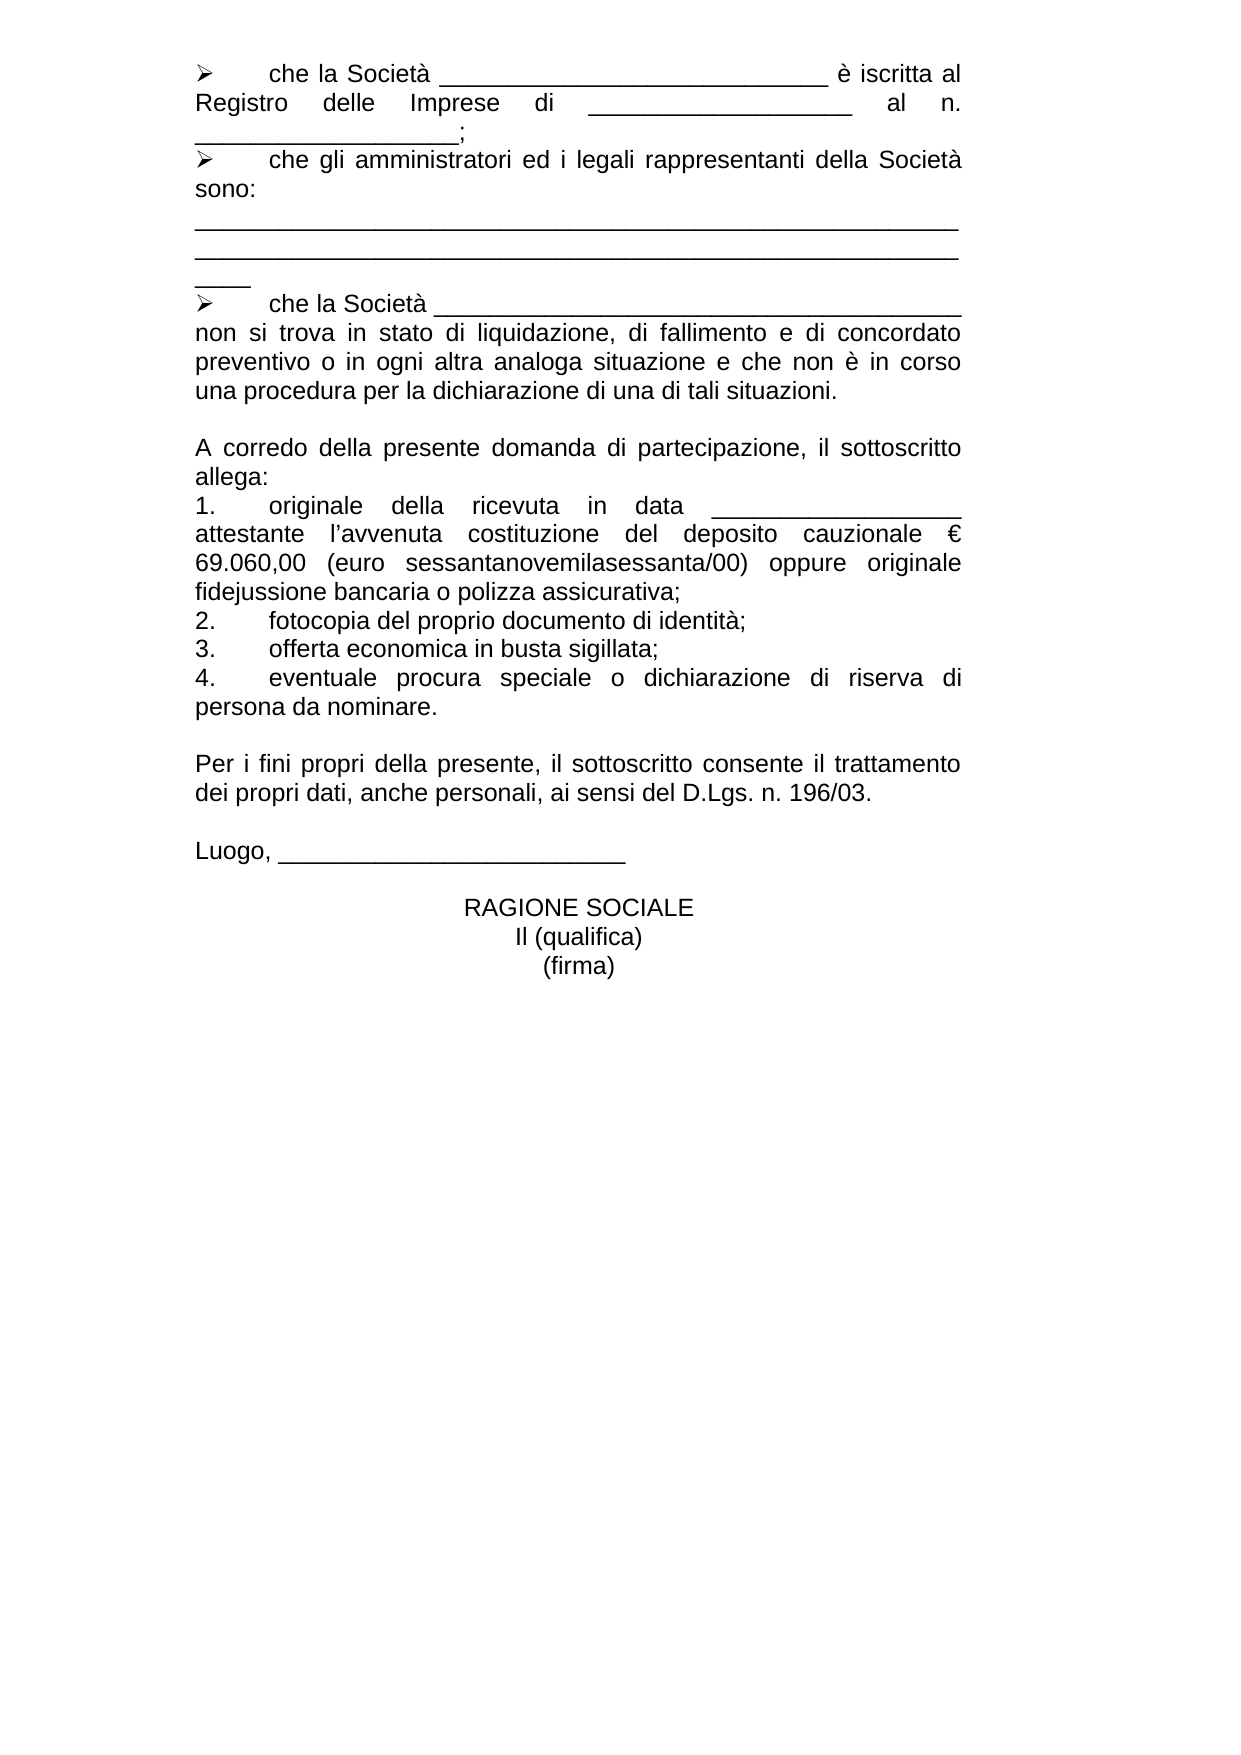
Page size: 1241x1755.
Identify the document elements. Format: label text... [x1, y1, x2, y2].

list fotocopia del proprio documento di identità; [195, 606, 963, 634]
list che gli amministratori ed i legali rappresentanti della Società sono: __________________________________________________________________________________________________________________ [195, 145, 963, 289]
list che la Società ____________________________ è iscritta al Registro delle Imprese di ___________________ al n. ___________________; [195, 59, 963, 145]
text Luogo, _________________________ [195, 836, 963, 864]
text (firma) [195, 951, 963, 979]
list originale della ricevuta in data __________________ attestante l’avvenuta costituzione del deposito cauzionale € 69.060,00 (euro sessantanovemilasessanta/00) oppure originale fidejussione bancaria o polizza assicurativa; [195, 491, 963, 606]
list che la Società ______________________________________ non si trova in stato di liquidazione, di fallimento e di concordato preventivo o in ogni altra analoga situazione e che non è in corso una procedura per la dichiarazione di una di tali situazioni. [195, 289, 963, 404]
list offerta economica in busta sigillata; [195, 634, 963, 663]
text Il (qualifica) [195, 922, 963, 951]
text RAGIONE SOCIALE [195, 893, 963, 922]
text Per i fini propri della presente, il sottoscritto consente il trattamento dei propri dati, anche personali, ai sensi del D.Lgs. n. 196/03. [195, 749, 963, 807]
text A corredo della presente domanda di partecipazione, il sottoscritto allega: [195, 433, 963, 491]
list eventuale procura speciale o dichiarazione di riserva di persona da nominare. [195, 663, 963, 721]
